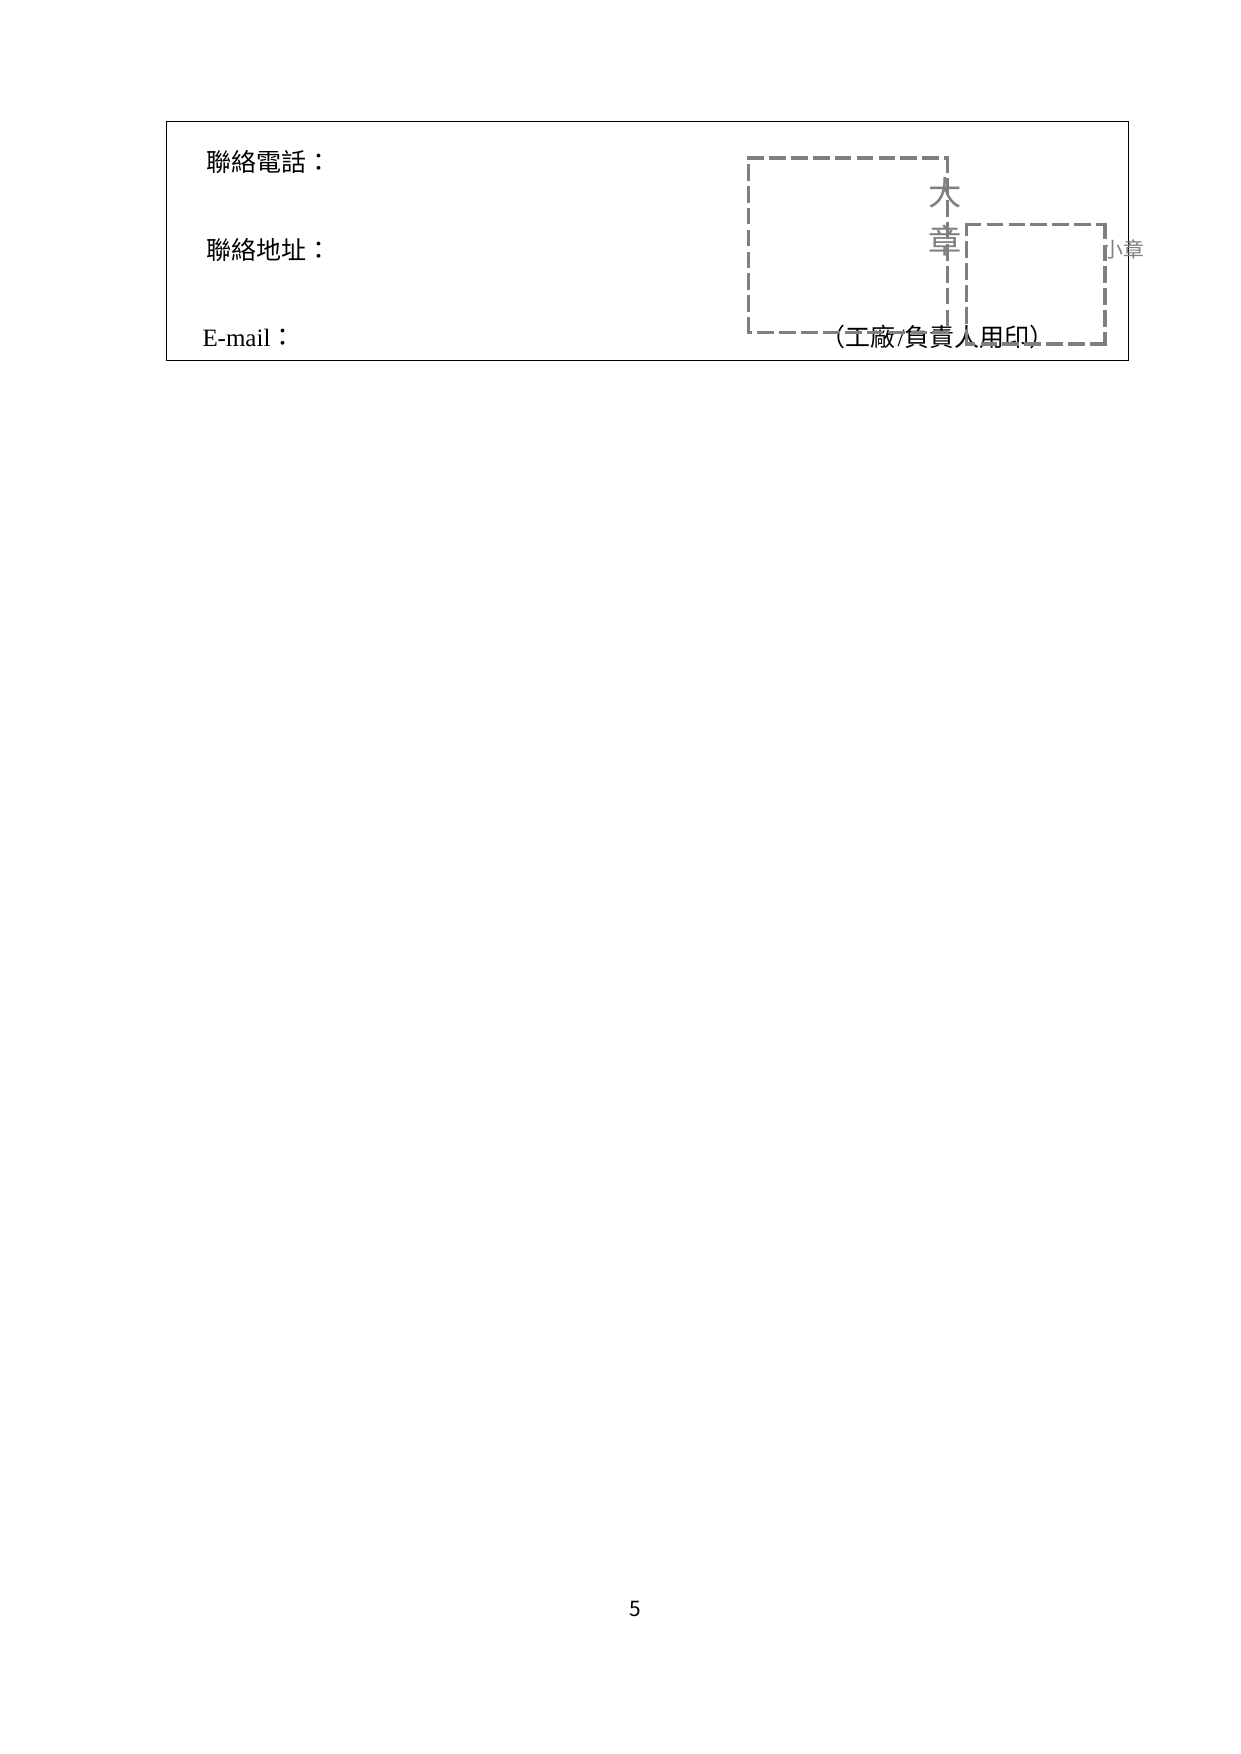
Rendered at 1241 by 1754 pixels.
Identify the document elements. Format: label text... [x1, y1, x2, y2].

table_cell 本立書人已充份瞭解並同意遵守上述內容。 申請人： 聯絡電話： 聯絡地址： E-mail： （工廠/負責人用印） [167, 122, 1128, 360]
